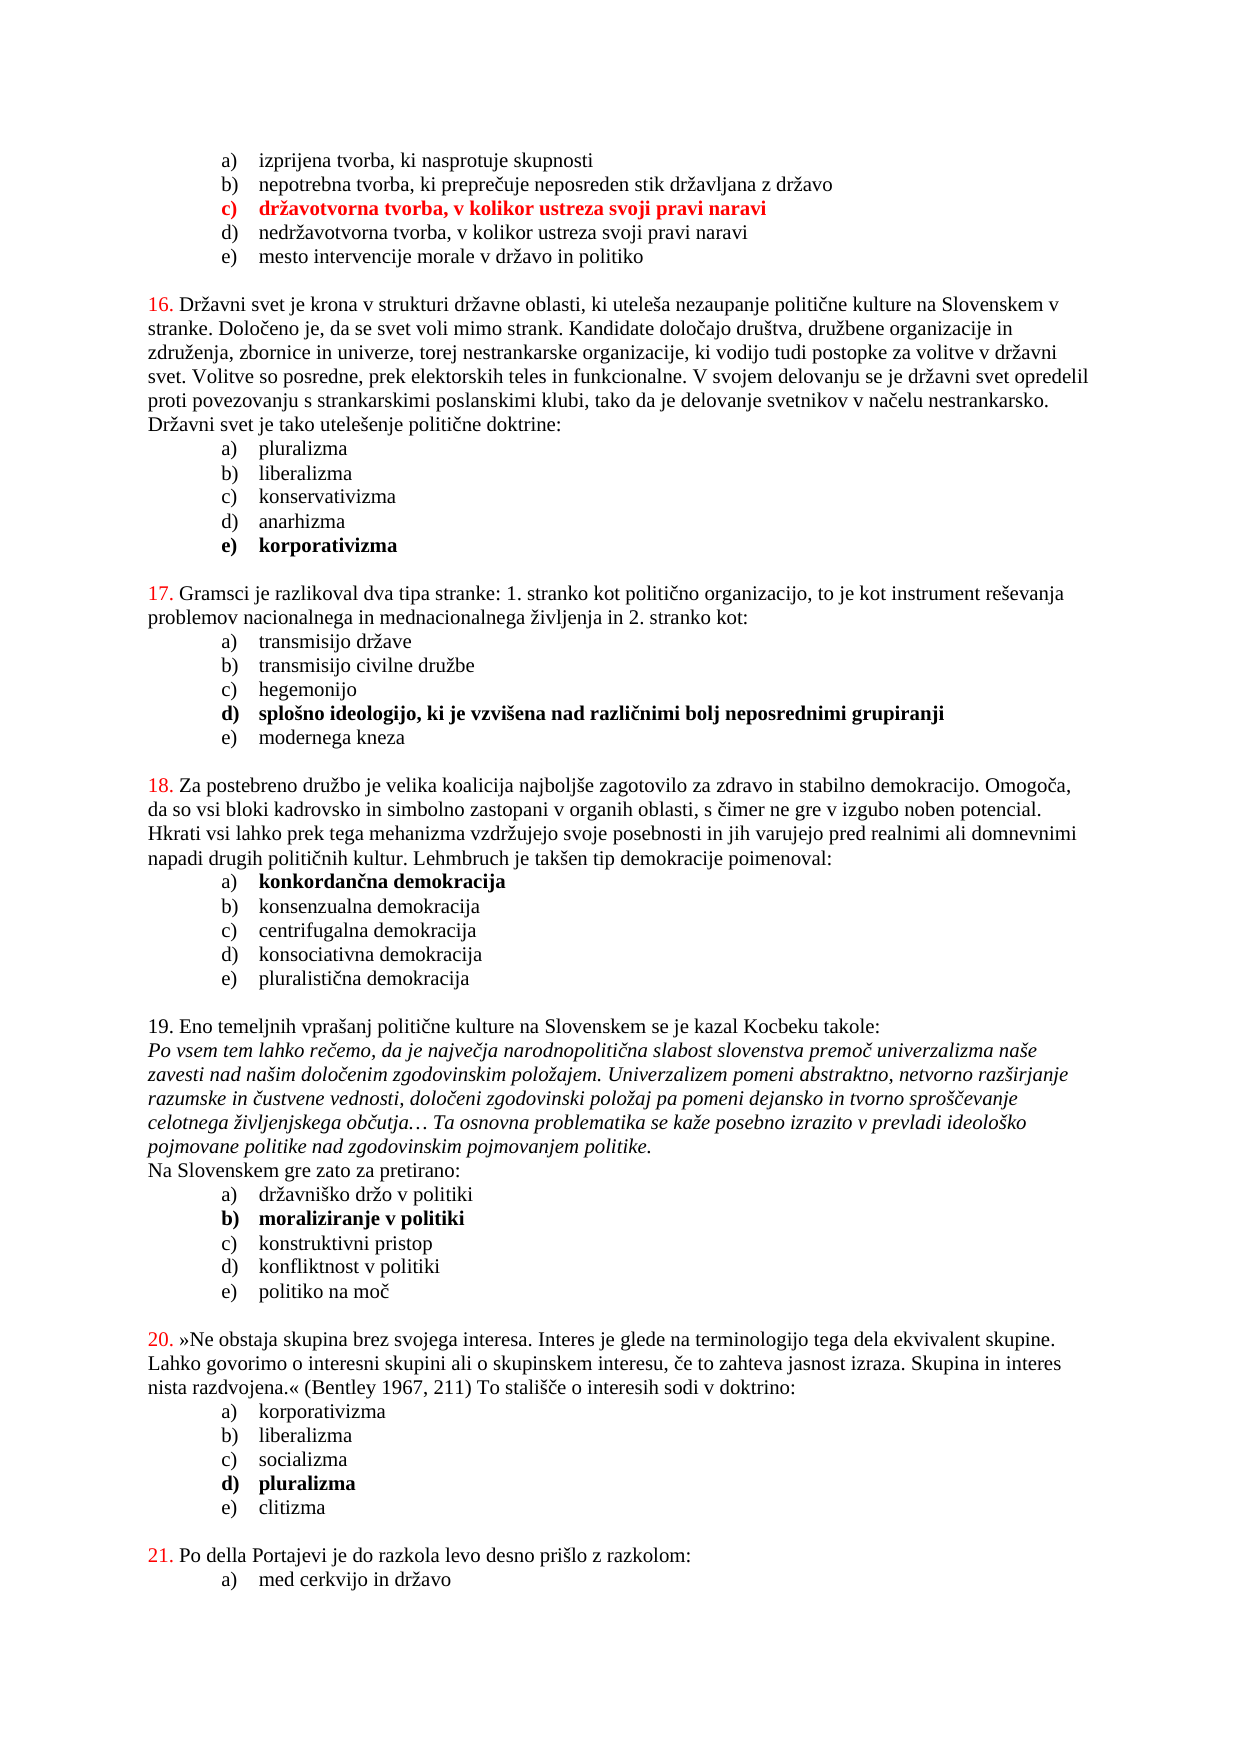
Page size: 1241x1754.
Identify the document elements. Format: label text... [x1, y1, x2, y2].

list moraliziranje v politiki [221, 1206, 1093, 1230]
list nepotrebna tvorba, ki preprečuje neposreden stik državljana z državo [221, 172, 1093, 196]
list transmisijo države [221, 629, 1093, 653]
list državotvorna tvorba, v kolikor ustreza svoji pravi naravi [221, 196, 1093, 220]
list konsociativna demokracija [221, 942, 1093, 966]
text 19. Eno temeljnih vprašanj politične kulture na Slovenskem se je kazal Kocbeku takole: [148, 1014, 1093, 1038]
list socializma [221, 1447, 1093, 1471]
list hegemonijo [221, 677, 1093, 701]
list konfliktnost v politiki [221, 1254, 1093, 1278]
list konstruktivni pristop [221, 1230, 1093, 1254]
text Na Slovenskem gre zato za pretirano: [148, 1158, 1093, 1182]
list konkordančna demokracija [221, 869, 1093, 893]
list centrifugalna demokracija [221, 918, 1093, 942]
list pluralizma [221, 436, 1093, 460]
list izprijena tvorba, ki nasprotuje skupnosti [221, 148, 1093, 172]
list konservativizma [221, 484, 1093, 508]
list mesto intervencije morale v državo in politiko [221, 244, 1093, 268]
text 21. Po della Portajevi je do razkola levo desno prišlo z razkolom: [148, 1543, 1093, 1567]
list liberalizma [221, 460, 1093, 484]
list konsenzualna demokracija [221, 893, 1093, 918]
list anarhizma [221, 508, 1093, 533]
list clitizma [221, 1495, 1093, 1519]
list modernega kneza [221, 725, 1093, 749]
text 16. Državni svet je krona v strukturi državne oblasti, ki uteleša nezaupanje politične kulture na Slovenskem v stranke. Določeno je, da se svet voli mimo strank. Kandidate določajo društva, družbene organizacije in združenja, zbornice in univerze, torej nestrankarske organizacije, ki vodijo tudi postopke za volitve v državni svet. Volitve so posredne, prek elektorskih teles in funkcionalne. V svojem delovanju se je državni svet opredelil proti povezovanju s strankarskimi poslanskimi klubi, tako da je delovanje svetnikov v načelu nestrankarsko. Državni svet je tako utelešenje politične doktrine: [148, 292, 1093, 436]
list politiko na moč [221, 1278, 1093, 1303]
list pluralistična demokracija [221, 966, 1093, 990]
text 18. Za postebreno družbo je velika koalicija najboljše zagotovilo za zdravo in stabilno demokracijo. Omogoča, da so vsi bloki kadrovsko in simbolno zastopani v organih oblasti, s čimer ne gre v izgubo noben potencial. Hkrati vsi lahko prek tega mehanizma vzdržujejo svoje posebnosti in jih varujejo pred realnimi ali domnevnimi napadi drugih političnih kultur. Lehmbruch je takšen tip demokracije poimenoval: [148, 773, 1093, 869]
list korporativizma [221, 1399, 1093, 1423]
list splošno ideologijo, ki je vzvišena nad različnimi bolj neposrednimi grupiranji [221, 701, 1093, 725]
list pluralizma [221, 1471, 1093, 1495]
text Po vsem tem lahko rečemo, da je največja narodnopolitična slabost slovenstva premoč univerzalizma naše zavesti nad našim določenim zgodovinskim položajem. Univerzalizem pomeni abstraktno, netvorno razširjanje razumske in čustvene vednosti, določeni zgodovinski položaj pa pomeni dejansko in tvorno sproščevanje celotnega življenjskega občutja… Ta osnovna problematika se kaže posebno izrazito v prevladi ideološko pojmovane politike nad zgodovinskim pojmovanjem politike. [148, 1038, 1093, 1158]
list nedržavotvorna tvorba, v kolikor ustreza svoji pravi naravi [221, 220, 1093, 244]
list liberalizma [221, 1423, 1093, 1447]
list transmisijo civilne družbe [221, 653, 1093, 677]
list korporativizma [221, 533, 1093, 557]
list med cerkvijo in državo [221, 1567, 1093, 1591]
text 20. »Ne obstaja skupina brez svojega interesa. Interes je glede na terminologijo tega dela ekvivalent skupine. Lahko govorimo o interesni skupini ali o skupinskem interesu, če to zahteva jasnost izraza. Skupina in interes nista razdvojena.« (Bentley 1967, 211) To stališče o interesih sodi v doktrino: [148, 1327, 1093, 1399]
text 17. Gramsci je razlikoval dva tipa stranke: 1. stranko kot politično organizacijo, to je kot instrument reševanja problemov nacionalnega in mednacionalnega življenja in 2. stranko kot: [148, 581, 1093, 629]
list državniško držo v politiki [221, 1182, 1093, 1206]
